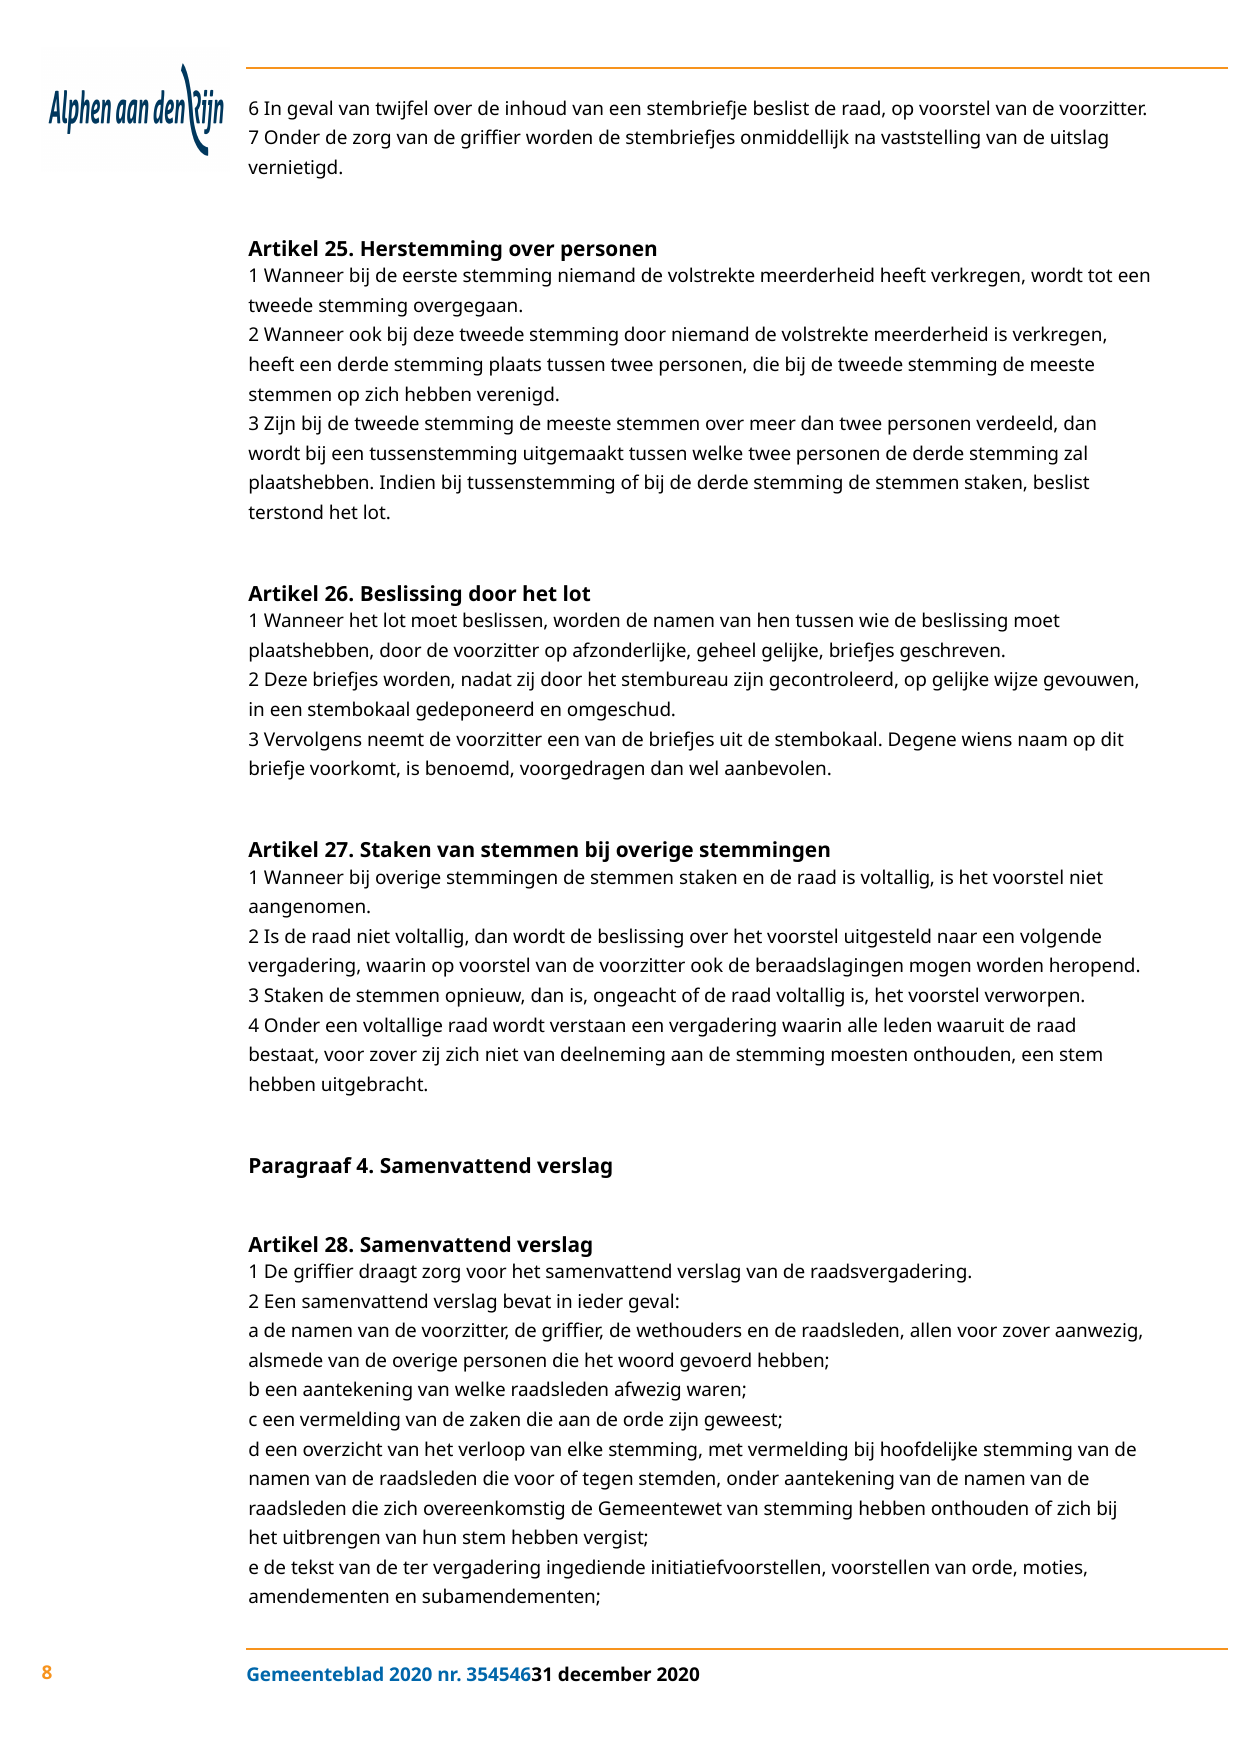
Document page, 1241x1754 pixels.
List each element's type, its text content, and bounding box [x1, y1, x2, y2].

text 1 Wanneer het lot moet beslissen, worden de namen van hen tussen wie de beslissing moet plaatshebben, door de voorzitter op afzonderlijke, geheel gelijke, briefjes geschreven. [248, 607, 1152, 663]
text a de namen van de voorzitter, de griffier, de wethouders en de raadsleden, allen voor zover aanwezig, alsmede van de overige personen die het woord gevoerd hebben; [248, 1317, 1152, 1373]
text 1 De griffier draagt zorg voor het samenvattend verslag van de raadsvergadering. [248, 1258, 1152, 1284]
text 2 Deze briefjes worden, nadat zij door het stembureau zijn gecontroleerd, op gelijke wijze gevouwen, in een stembokaal gedeponeerd en omgeschud. [248, 667, 1152, 722]
text d een overzicht van het verloop van elke stemming, met vermelding bij hoofdelijke stemming van de namen van de raadsleden die voor of tegen stemden, onder aantekening van de namen van de raadsleden die zich overeenkomstig de Gemeentewet van stemming hebben onthouden of zich bij het uitbrengen van hun stem hebben vergist; [248, 1436, 1152, 1550]
text Artikel 27. Staken van stemmen bij overige stemmingen [248, 835, 1152, 864]
text 3 Zijn bij de tweede stemming de meeste stemmen over meer dan twee personen verdeeld, dan wordt bij een tussenstemming uitgemaakt tussen welke twee personen de derde stemming zal plaatshebben. Indien bij tussenstemming of bij de derde stemming de stemmen staken, beslist terstond het lot. [248, 410, 1152, 525]
text c een vermelding van de zaken die aan de orde zijn geweest; [248, 1406, 1152, 1432]
picture [41, 47, 231, 172]
text 1 Wanneer bij overige stemmingen de stemmen staken en de raad is voltallig, is het voorstel niet aangenomen. [248, 864, 1152, 919]
text 6 In geval van twijfel over de inhoud van een stembriefje beslist de raad, op voorstel van de voorzitter. [248, 95, 1152, 121]
text 1 Wanneer bij de eerste stemming niemand de volstrekte meerderheid heeft verkregen, wordt tot een tweede stemming overgegaan. [248, 262, 1152, 318]
text e de tekst van de ter vergadering ingediende initiatiefvoorstellen, voorstellen van orde, moties, amendementen en subamendementen; [248, 1554, 1152, 1609]
text Artikel 26. Beslissing door het lot [248, 579, 1152, 607]
text 2 Is de raad niet voltallig, dan wordt de beslissing over het voorstel uitgesteld naar een volgende vergadering, waarin op voorstel van de voorzitter ook de beraadslagingen mogen worden heropend. [248, 923, 1152, 978]
text 2 Een samenvattend verslag bevat in ieder geval: [248, 1288, 1152, 1313]
text 3 Staken de stemmen opnieuw, dan is, ongeacht of de raad voltallig is, het voorstel verworpen. [248, 982, 1152, 1008]
text 4 Onder een voltallige raad wordt verstaan een vergadering waarin alle leden waaruit de raad bestaat, voor zover zij zich niet van deelneming aan de stemming moesten onthouden, een stem hebben uitgebracht. [248, 1012, 1152, 1097]
text Paragraaf 4. Samenvattend verslag [248, 1151, 1152, 1179]
text b een aantekening van welke raadsleden afwezig waren; [248, 1377, 1152, 1402]
text 7 Onder de zorg van de griffier worden de stembriefjes onmiddellijk na vaststelling van de uitslag vernietigd. [248, 124, 1152, 180]
text Artikel 28. Samenvattend verslag [248, 1230, 1152, 1258]
text Artikel 25. Herstemming over personen [248, 234, 1152, 262]
text 3 Vervolgens neemt de voorzitter een van de briefjes uit de stembokaal. Degene wiens naam op dit briefje voorkomt, is benoemd, voorgedragen dan wel aanbevolen. [248, 726, 1152, 781]
text 2 Wanneer ook bij deze tweede stemming door niemand de volstrekte meerderheid is verkregen, heeft een derde stemming plaats tussen twee personen, die bij de tweede stemming de meeste stemmen op zich hebben verenigd. [248, 322, 1152, 406]
